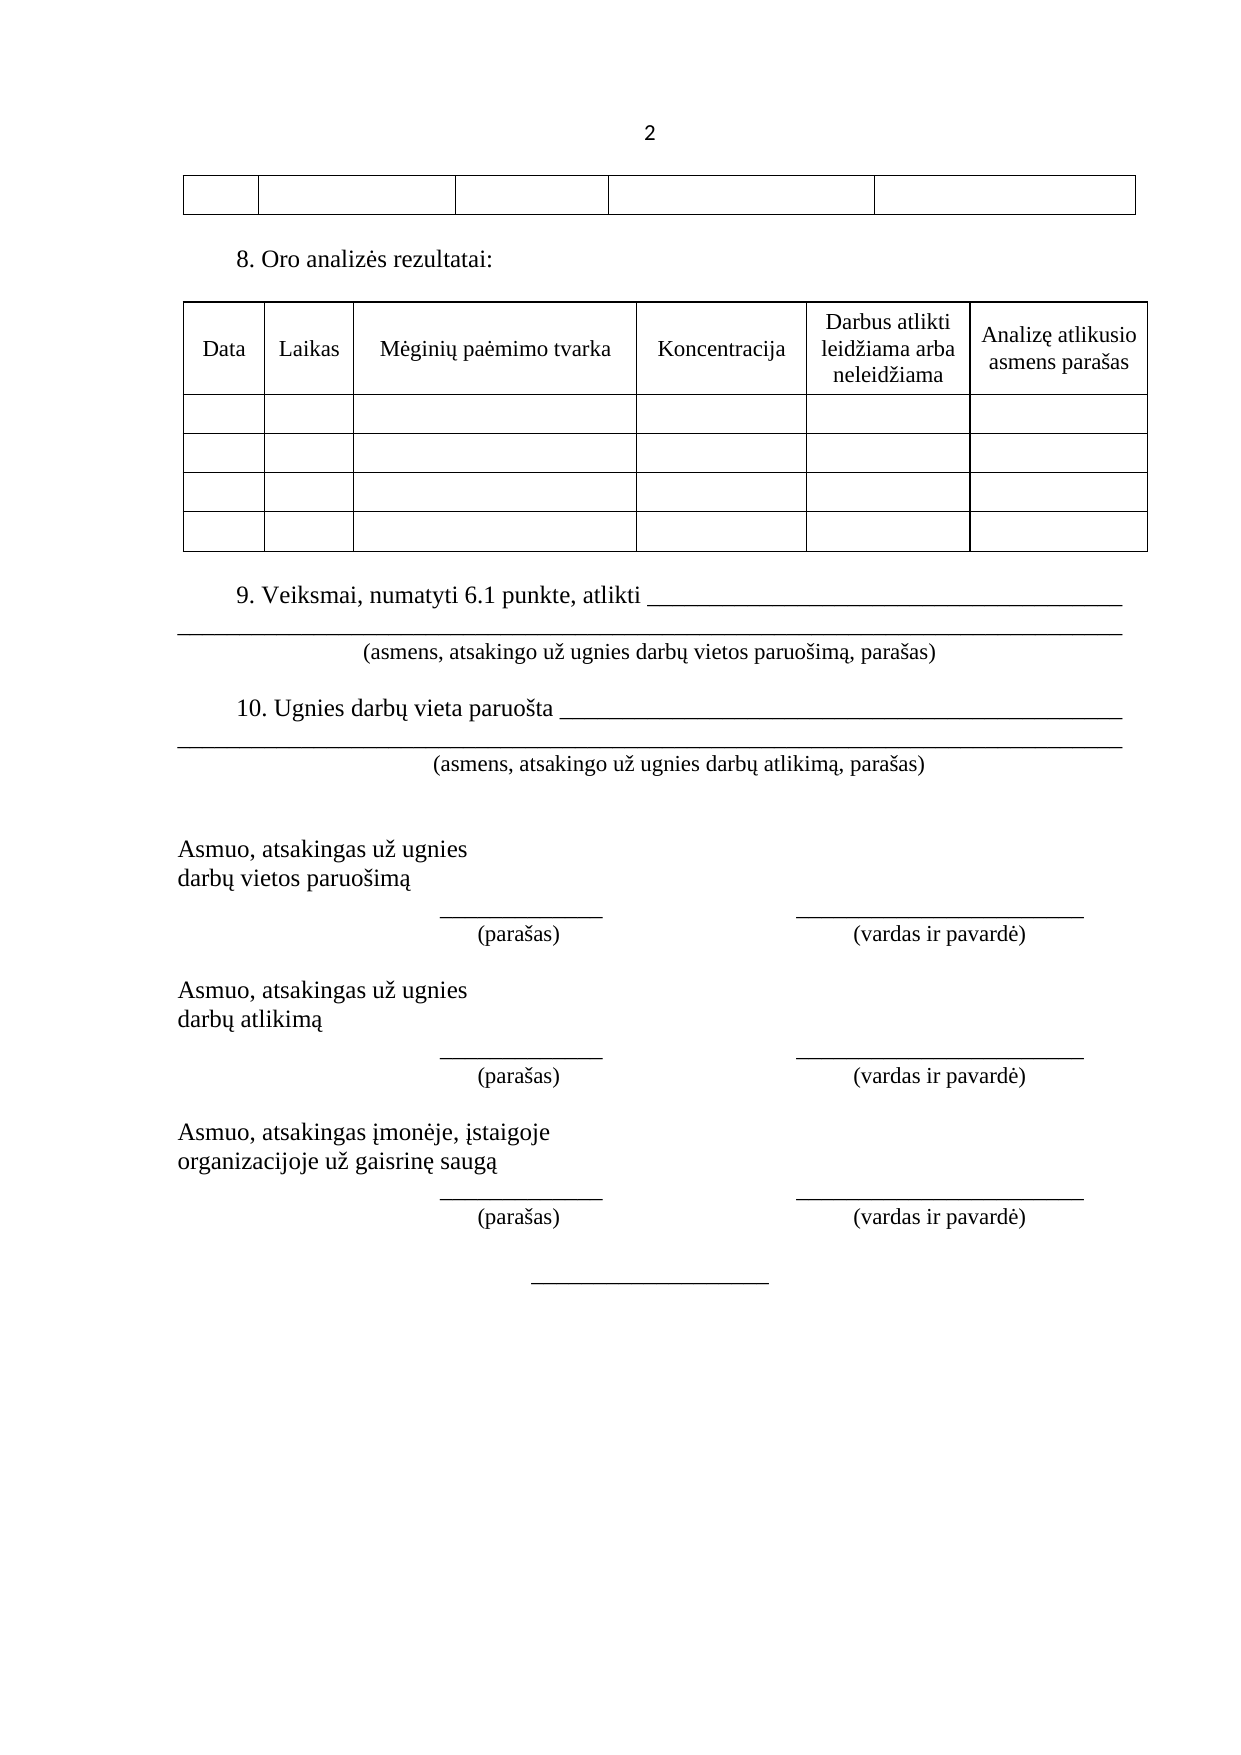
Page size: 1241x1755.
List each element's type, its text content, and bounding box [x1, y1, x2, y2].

text (asmens, atsakingo už ugnies darbų atlikimą, parašas) [177, 750, 1122, 777]
table_cell [354, 473, 636, 511]
text _ [177, 722, 1122, 747]
text _____________ _______________________ [440, 892, 1122, 921]
text _ [177, 609, 1122, 634]
table_cell [637, 395, 806, 433]
text (asmens, atsakingo už ugnies darbų vietos paruošimą, parašas) [177, 638, 1122, 664]
table_cell [971, 434, 1147, 472]
table_cell [184, 473, 264, 511]
table_cell [609, 176, 874, 214]
text _____________ _______________________ [440, 1033, 1122, 1062]
table_cell [259, 176, 455, 214]
table_cell [807, 434, 969, 472]
text (parašas) (vardas ir pavardė) [477, 1203, 1122, 1229]
table_cell [265, 395, 353, 433]
table_cell [265, 434, 353, 472]
table_cell [971, 473, 1147, 511]
text (parašas) (vardas ir pavardė) [477, 1062, 1122, 1088]
text organizacijoje už gaisrinę saugą [177, 1146, 1122, 1174]
table_cell [184, 512, 264, 551]
table_cell [354, 512, 636, 551]
table_cell [971, 512, 1147, 551]
text darbų atlikimą [177, 1004, 1122, 1033]
table_cell [807, 473, 969, 511]
table_cell [265, 512, 353, 551]
table_header Mėginių paėmimo tvarka [354, 303, 636, 393]
table_cell [354, 434, 636, 472]
text _____________ _______________________ [440, 1174, 1122, 1203]
table_header Data [184, 303, 264, 393]
text 9. Veiksmai, numatyti 6.1 punkte, atlikti [177, 580, 1122, 609]
table_cell [265, 473, 353, 511]
table_cell [637, 473, 806, 511]
text ___________________ [177, 1258, 1122, 1287]
table_cell [807, 512, 969, 551]
text Asmuo, atsakingas už ugnies [177, 976, 1122, 1004]
text 8. Oro analizės rezultatai: [177, 244, 1122, 273]
table_cell [184, 395, 264, 433]
text (parašas) (vardas ir pavardė) [477, 921, 1122, 947]
text Asmuo, atsakingas už ugnies [177, 834, 1122, 863]
table_cell [971, 395, 1147, 433]
table_cell [456, 176, 608, 214]
table_cell [875, 176, 1135, 214]
table_header Darbus atlikti leidžiama arba neleidžiama [807, 303, 969, 393]
table_cell [184, 176, 258, 214]
table_header Analizę atlikusio asmens parašas [971, 303, 1147, 393]
table_header Laikas [265, 303, 353, 393]
text 10. Ugnies darbų vieta paruošta [177, 693, 1122, 722]
table_cell [637, 434, 806, 472]
table_cell [807, 395, 969, 433]
table_cell [184, 434, 264, 472]
table_header Koncentracija [637, 303, 806, 393]
text darbų vietos paruošimą [177, 863, 1122, 892]
table_cell [354, 395, 636, 433]
table_cell [637, 512, 806, 551]
text Asmuo, atsakingas įmonėje, įstaigoje [177, 1117, 1122, 1146]
